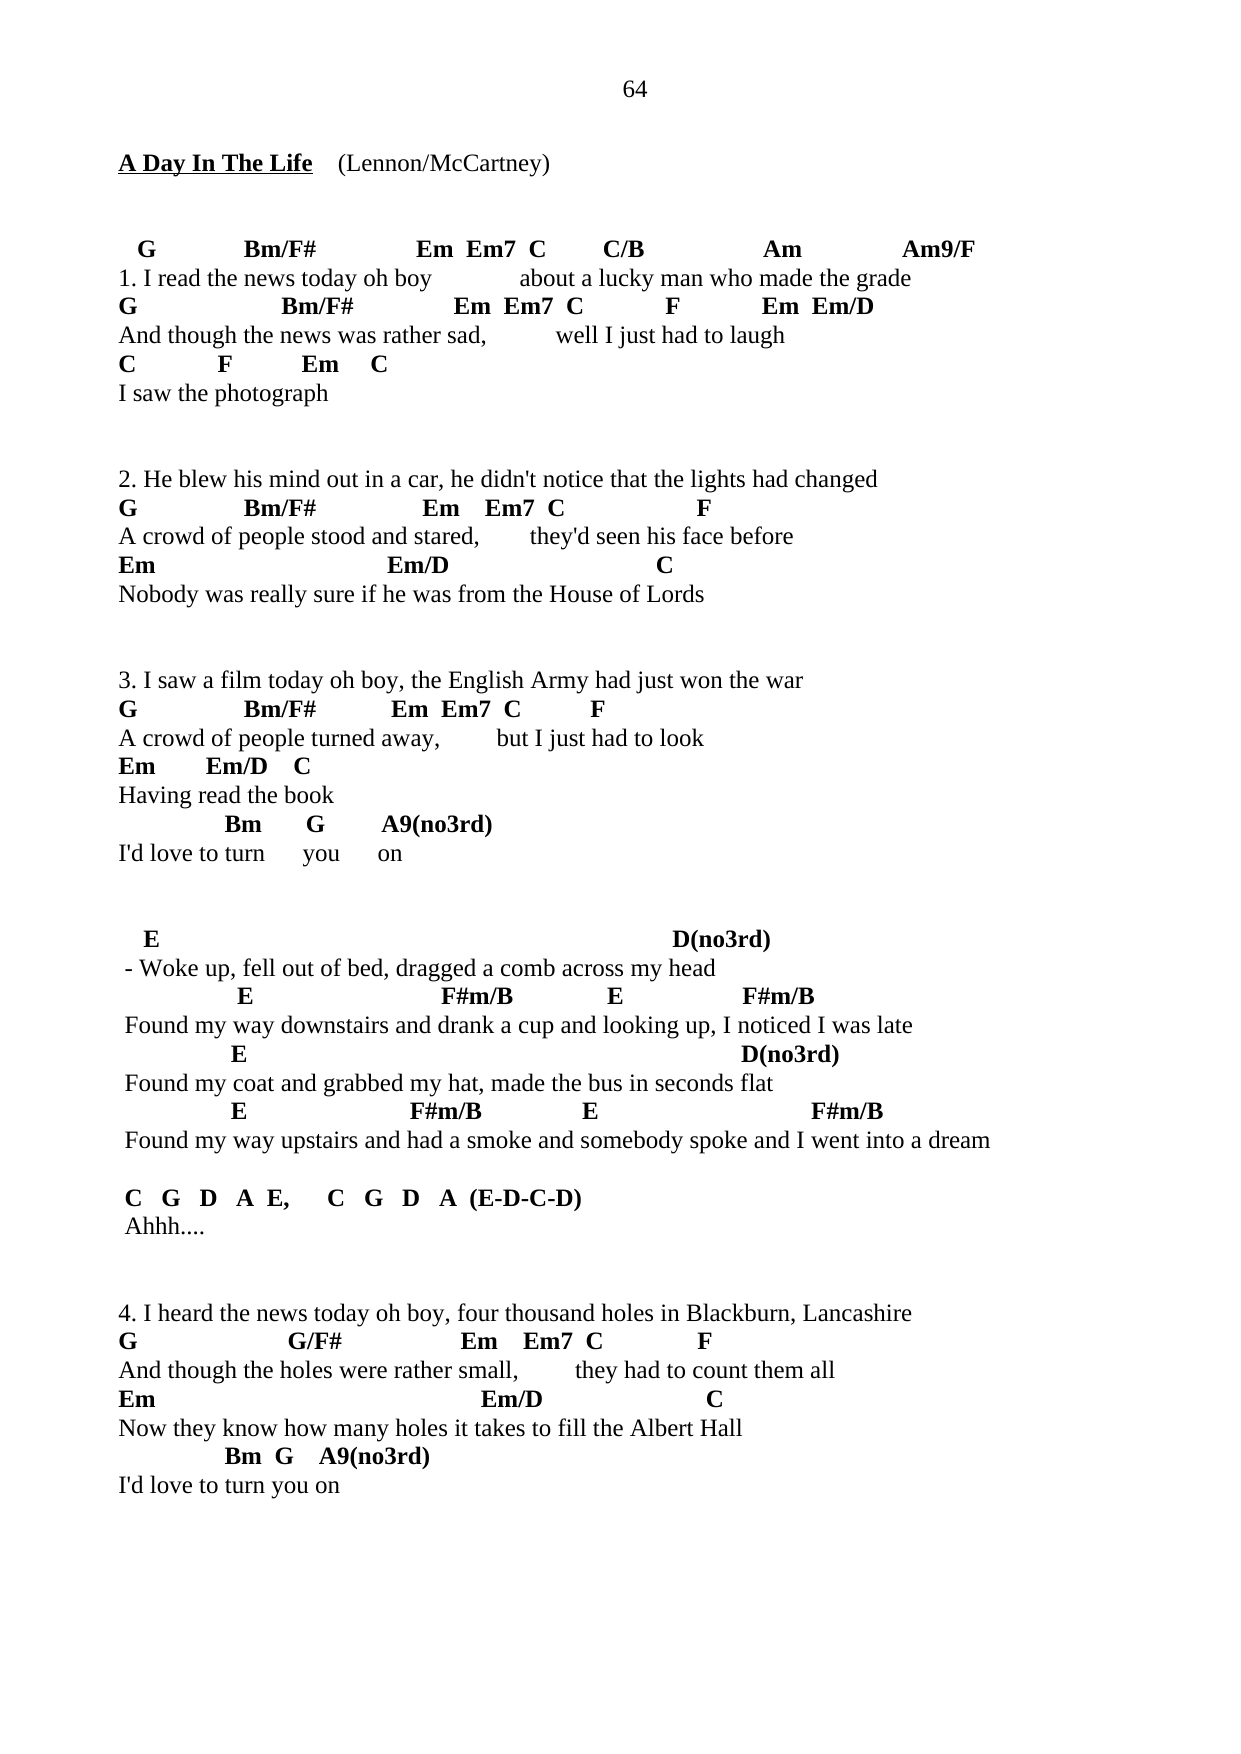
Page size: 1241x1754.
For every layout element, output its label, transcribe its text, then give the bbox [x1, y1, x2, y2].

text C F Em C [118, 349, 1152, 378]
text Found my way downstairs and drank a cup and looking up, I noticed I was late [118, 1010, 1152, 1039]
text G Bm/F# Em Em7 C C/B Am Am9/F [118, 234, 1152, 263]
text 3. I saw a film today oh boy, the English Army had just won the war G Bm/F# Em Em7 C F [118, 665, 1152, 723]
text 1. I read the news today oh boy about a lucky man who made the grade [118, 263, 1152, 291]
text 2. He blew his mind out in a car, he didn't notice that the lights had changed G Bm/F# Em Em7 C F [118, 464, 1152, 521]
text I saw the photograph [118, 378, 1152, 435]
text E F#m/B E F#m/B [118, 981, 1152, 1010]
text Having read the book [118, 780, 1152, 809]
text Found my way upstairs and had a smoke and somebody spoke and I went into a dream [118, 1125, 1152, 1154]
text A Day In The Life (Lennon/McCartney) [118, 148, 1152, 176]
text A crowd of people turned away, but I just had to look Em Em/D C [118, 723, 1152, 780]
text Em Em/D C [118, 550, 1152, 579]
text Found my coat and grabbed my hat, made the bus in seconds flat [118, 1068, 1152, 1096]
text - Woke up, fell out of bed, dragged a comb across my head [118, 953, 1152, 981]
text Ahhh.... [118, 1211, 1152, 1240]
text C G D A E, C G D A (E-D-C-D) [118, 1183, 1152, 1211]
text Nobody was really sure if he was from the House of Lords [118, 579, 1152, 636]
text E D(no3rd) [118, 1039, 1152, 1068]
text E F#m/B E F#m/B [118, 1096, 1152, 1125]
text I'd love to turn you on [118, 838, 1152, 866]
text I'd love to turn you on [118, 1470, 1152, 1499]
text E D(no3rd) [118, 924, 1152, 953]
text And though the holes were rather small, they had to count them all Em Em/D C [118, 1355, 1152, 1413]
text And though the news was rather sad, well I just had to laugh [118, 320, 1152, 349]
text Now they know how many holes it takes to fill the Albert Hall Bm G A9(no3rd) [118, 1413, 1152, 1470]
text G Bm/F# Em Em7 C F Em Em/D [118, 291, 1152, 320]
text 4. I heard the news today oh boy, four thousand holes in Blackburn, Lancashire G G/F# Em Em7 C F [118, 1298, 1152, 1355]
text Bm G A9(no3rd) [118, 809, 1152, 838]
text A crowd of people stood and stared, they'd seen his face before [118, 521, 1152, 550]
